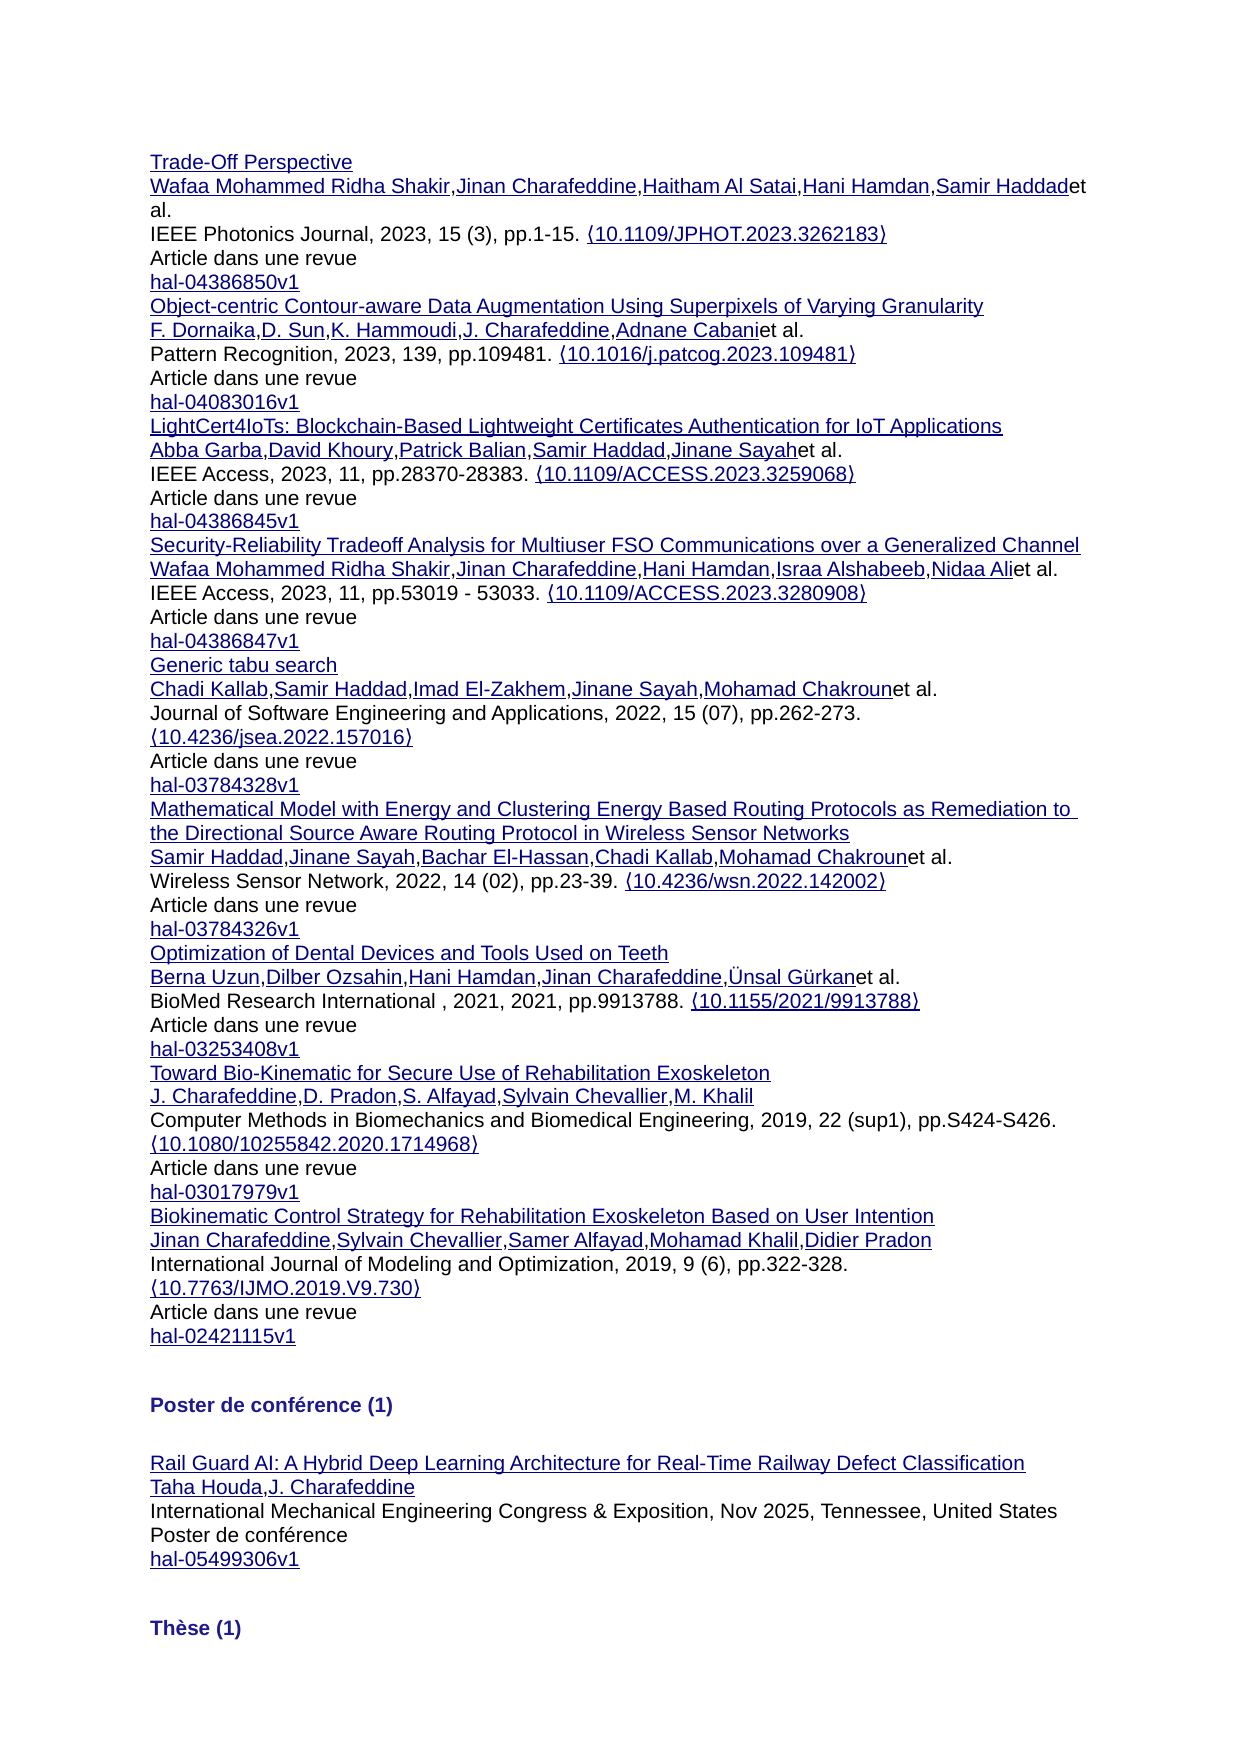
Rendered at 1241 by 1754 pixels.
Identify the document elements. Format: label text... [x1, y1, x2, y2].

table_cell Toward Bio-Kinematic for Secure Use of Rehabilitation Exoskeleton J. Charafeddine,D. Pradon,S. Alfayad,Sylvain Chevallier,M. Khalil Computer Methods in Biomechanics and Biomedical Engineering, 2019, 22 (sup1), pp.S424-S426. ⟨10.1080/10255842.2020.1714968⟩ Article dans une revue hal-03017979v1 [150, 1060, 1090, 1204]
table_cell Optimization of Dental Devices and Tools Used on Teeth Berna Uzun,Dilber Ozsahin,Hani Hamdan,Jinan Charafeddine,Ünsal Gürkanet al. BioMed Research International , 2021, 2021, pp.9913788. ⟨10.1155/2021/9913788⟩ Article dans une revue hal-03253408v1 [150, 941, 1090, 1060]
table_cell Security-Reliability Tradeoff Analysis for Multiuser FSO Communications over a Generalized Channel Wafaa Mohammed Ridha Shakir,Jinan Charafeddine,Hani Hamdan,Israa Alshabeeb,Nidaa Aliet al. IEEE Access, 2023, 11, pp.53019 - 53033. ⟨10.1109/ACCESS.2023.3280908⟩ Article dans une revue hal-04386847v1 [150, 533, 1090, 653]
table_cell Opportunistic Schedule Selection for Multiuser MIMO FSO Communications: A Security- Reliability Trade-Off Perspective Wafaa Mohammed Ridha Shakir,Jinan Charafeddine,Haitham Al Satai,Hani Hamdan,Samir Haddadet al. IEEE Photonics Journal, 2023, 15 (3), pp.1-15. ⟨10.1109/JPHOT.2023.3262183⟩ Article dans une revue hal-04386850v1 [150, 150, 1090, 294]
table_cell Mathematical Model with Energy and Clustering Energy Based Routing Protocols as Remediation to the Directional Source Aware Routing Protocol in Wireless Sensor Networks Samir Haddad,Jinane Sayah,Bachar El-Hassan,Chadi Kallab,Mohamad Chakrounet al. Wireless Sensor Network, 2022, 14 (02), pp.23-39. ⟨10.4236/wsn.2022.142002⟩ Article dans une revue hal-03784326v1 [150, 797, 1090, 941]
subtitle Thèse (1) [150, 1616, 1090, 1639]
table_cell Generic tabu search Chadi Kallab,Samir Haddad,Imad El-Zakhem,Jinane Sayah,Mohamad Chakrounet al. Journal of Software Engineering and Applications, 2022, 15 (07), pp.262-273. ⟨10.4236/jsea.2022.157016⟩ Article dans une revue hal-03784328v1 [150, 653, 1090, 797]
table_cell Object-centric Contour-aware Data Augmentation Using Superpixels of Varying Granularity F. Dornaika,D. Sun,K. Hammoudi,J. Charafeddine,Adnane Cabaniet al. Pattern Recognition, 2023, 139, pp.109481. ⟨10.1016/j.patcog.2023.109481⟩ Article dans une revue hal-04083016v1 [150, 294, 1090, 413]
subtitle Poster de conférence (1) [150, 1393, 1090, 1417]
table_cell Biokinematic Control Strategy for Rehabilitation Exoskeleton Based on User Intention Jinan Charafeddine,Sylvain Chevallier,Samer Alfayad,Mohamad Khalil,Didier Pradon International Journal of Modeling and Optimization, 2019, 9 (6), pp.322-328. ⟨10.7763/IJMO.2019.V9.730⟩ Article dans une revue hal-02421115v1 [150, 1204, 1090, 1348]
table_header Rail Guard AI: A Hybrid Deep Learning Architecture for Real-Time Railway Defect Classification Taha Houda,J. Charafeddine International Mechanical Engineering Congress & Exposition, Nov 2025, Tennessee, United States Poster de conférence hal-05499306v1 [150, 1451, 1090, 1571]
table_cell LightCert4IoTs: Blockchain-Based Lightweight Certificates Authentication for IoT Applications Abba Garba,David Khoury,Patrick Balian,Samir Haddad,Jinane Sayahet al. IEEE Access, 2023, 11, pp.28370-28383. ⟨10.1109/ACCESS.2023.3259068⟩ Article dans une revue hal-04386845v1 [150, 414, 1090, 533]
